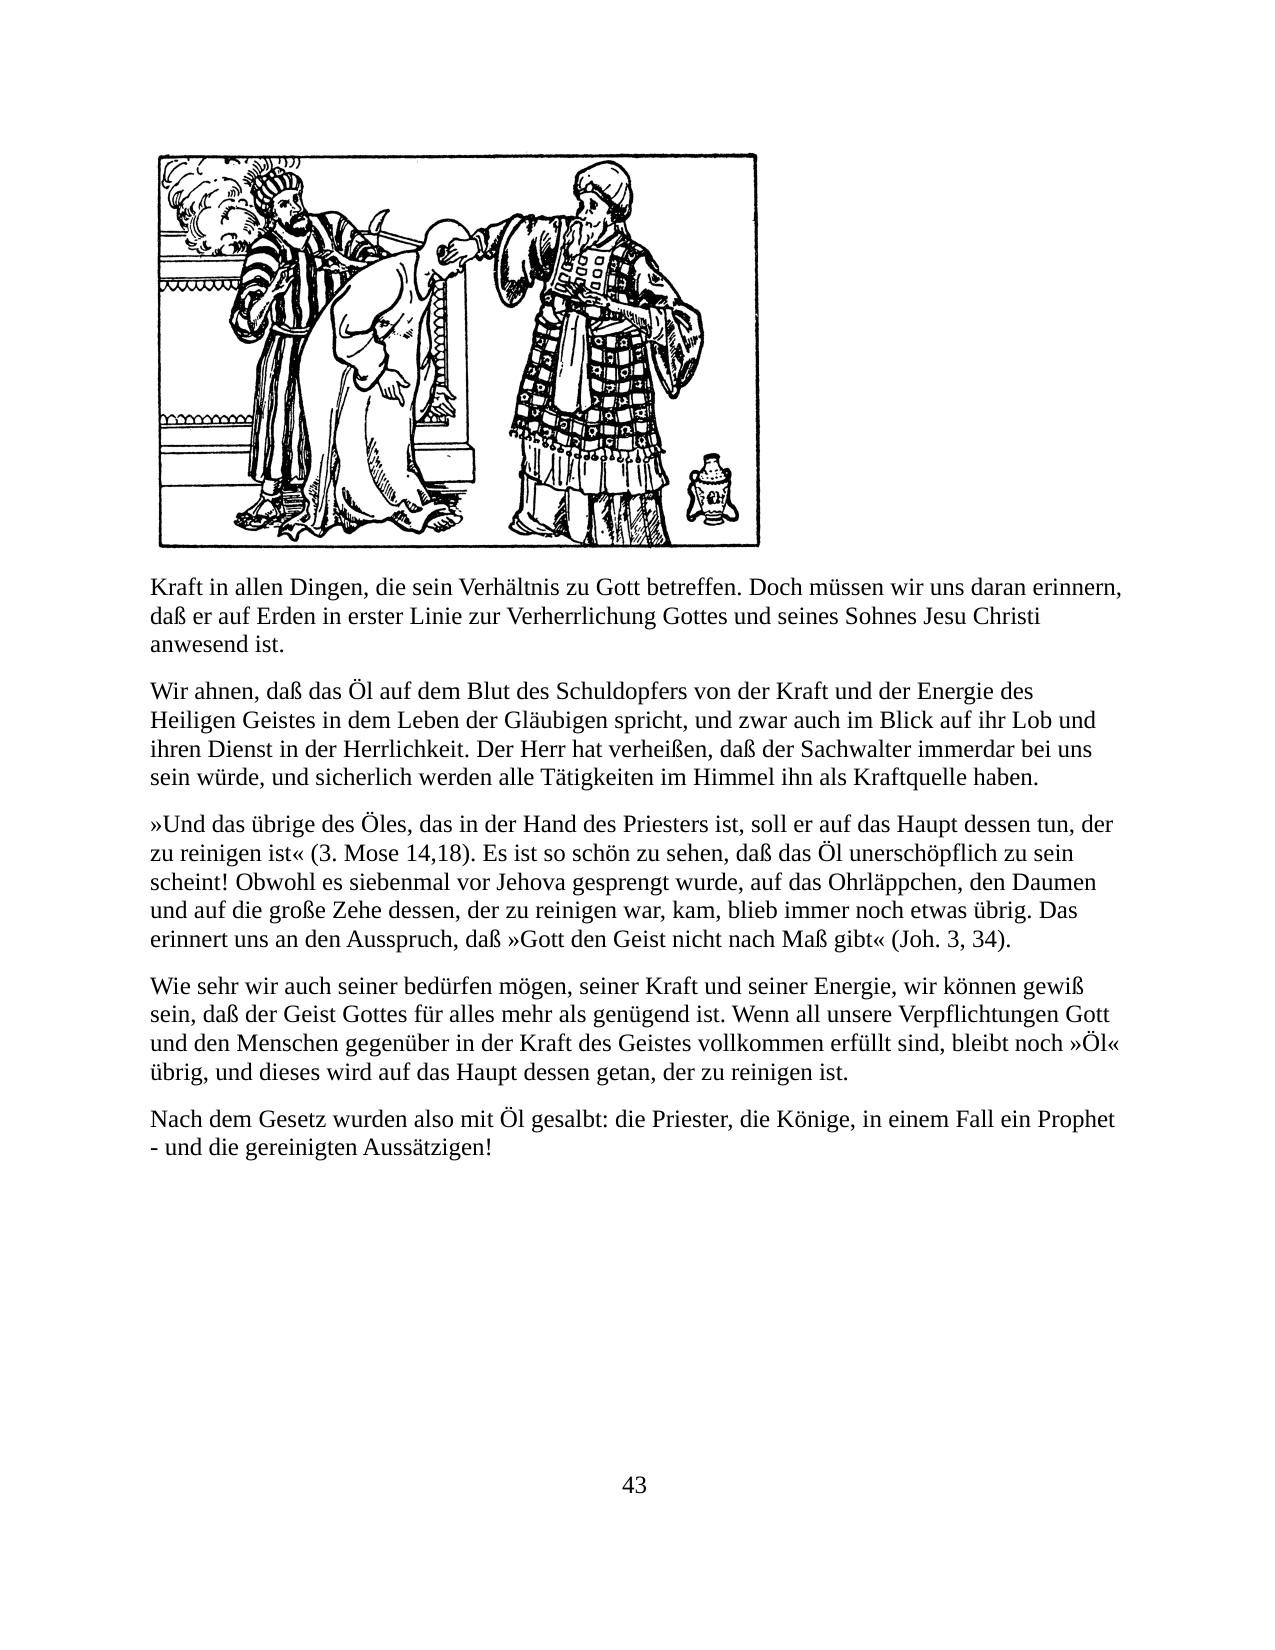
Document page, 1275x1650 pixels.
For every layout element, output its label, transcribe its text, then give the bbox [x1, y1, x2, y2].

picture [150, 150, 767, 555]
text »Und das übrige des Öles, das in der Hand des Priesters ist, soll er auf das Haupt dessen tun, der zu reinigen ist« (3. Mose 14,18). Es ist so schön zu sehen, daß das Öl unerschöpflich zu sein scheint! Obwohl es siebenmal vor Jehova gesprengt wurde, auf das Ohrläppchen, den Daumen und auf die große Zehe dessen, der zu reinigen war, kam, blieb immer noch etwas übrig. Das erinnert uns an den Ausspruch, daß »Gott den Geist nicht nach Maß gibt« (Joh. 3, 34). [150, 809, 1125, 953]
text Wie sehr wir auch seiner bedürfen mögen, seiner Kraft und seiner Energie, wir können gewiß sein, daß der Geist Gottes für alles mehr als genügend ist. Wenn all unsere Verpflichtungen Gott und den Menschen gegenüber in der Kraft des Geistes vollkommen erfüllt sind, bleibt noch »Öl« übrig, und dieses wird auf das Haupt dessen getan, der zu reinigen ist. [150, 971, 1125, 1086]
text Kraft in allen Dingen, die sein Verhältnis zu Gott betreffen. Doch müssen wir uns daran erinnern, daß er auf Erden in erster Linie zur Verherrlichung Gottes und seines Sohnes Jesu Christi anwesend ist. [150, 572, 1125, 658]
text Nach dem Gesetz wurden also mit Öl gesalbt: die Priester, die Könige, in einem Fall ein Prophet - und die gereinigten Aussätzigen! [150, 1104, 1125, 1161]
text Wir ahnen, daß das Öl auf dem Blut des Schuldopfers von der Kraft und der Energie des Heiligen Geistes in dem Leben der Gläubigen spricht, und zwar auch im Blick auf ihr Lob und ihren Dienst in der Herrlichkeit. Der Herr hat verheißen, daß der Sachwalter immerdar bei uns sein würde, und sicherlich werden alle Tätigkeiten im Himmel ihn als Kraftquelle haben. [150, 676, 1125, 791]
